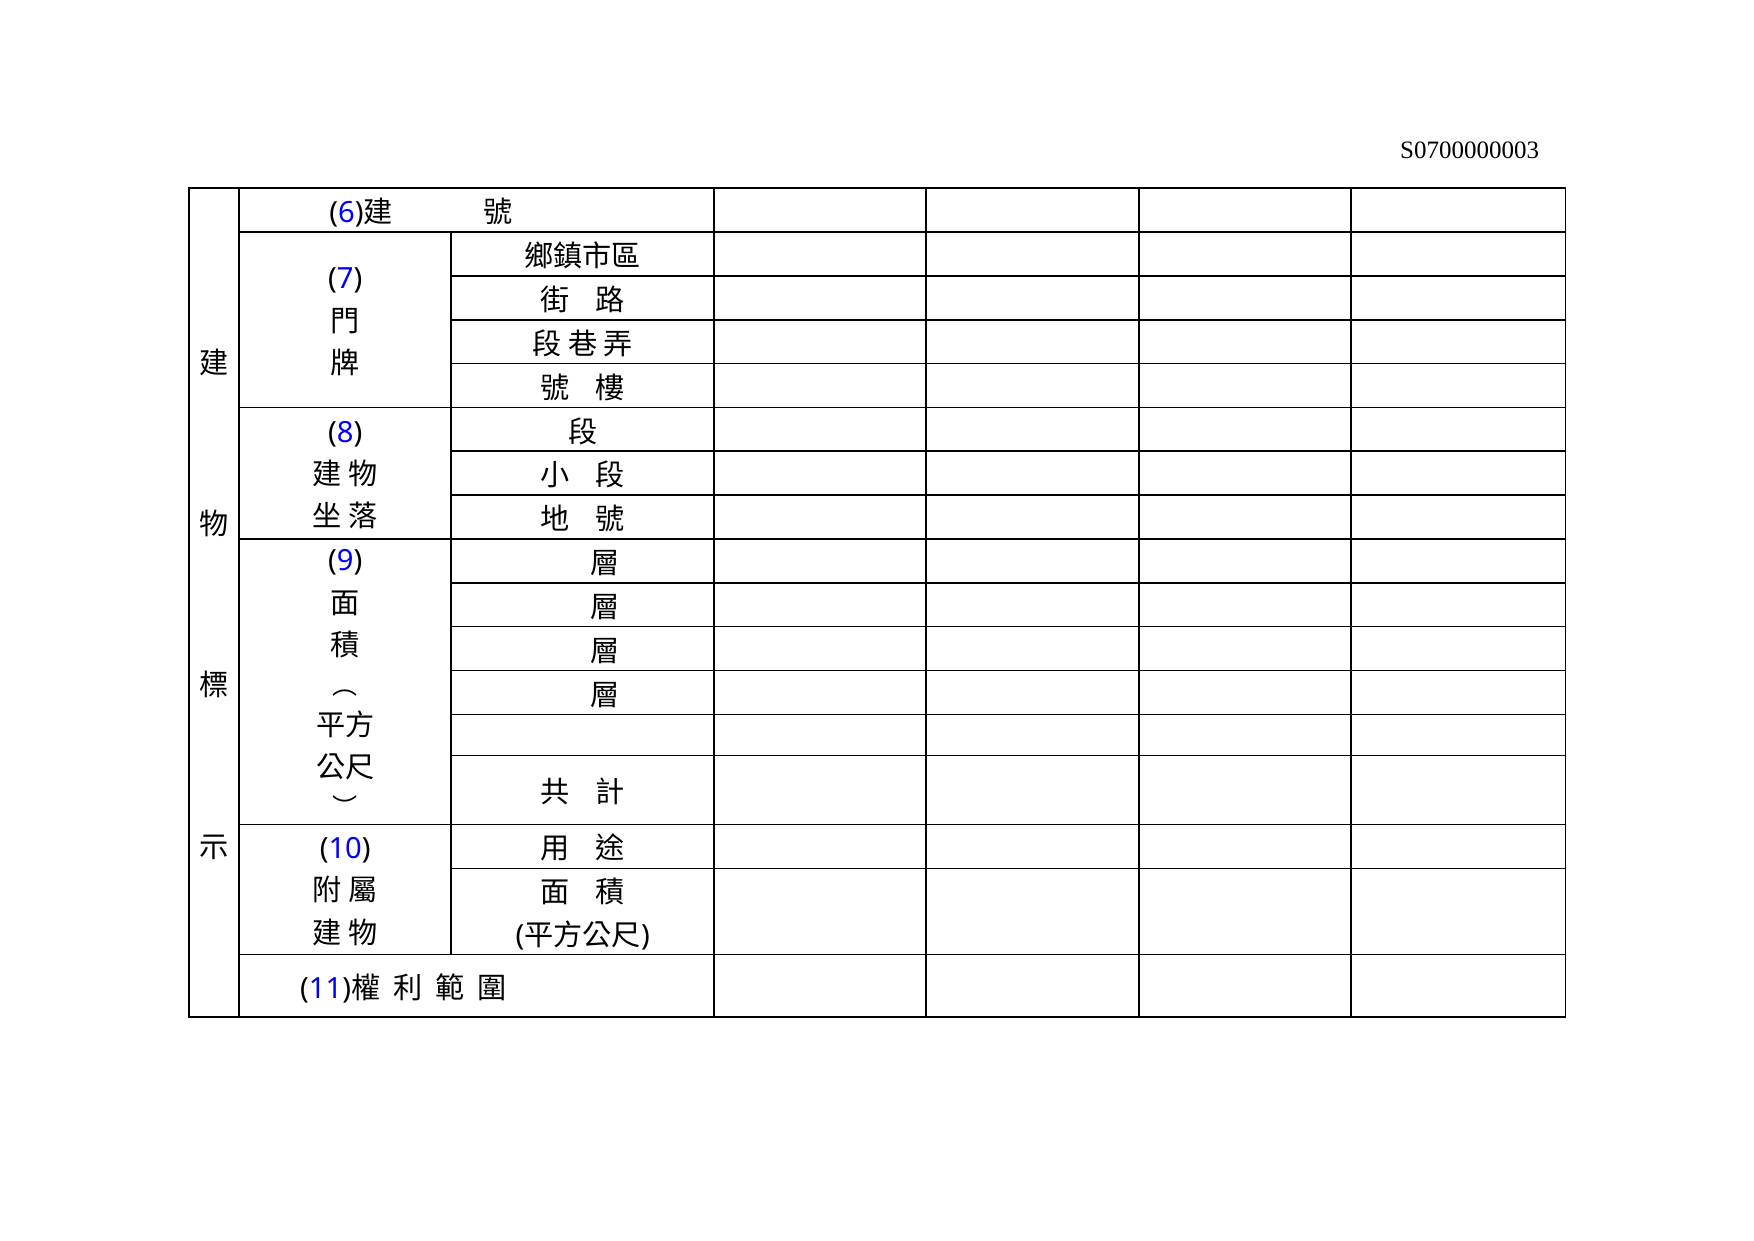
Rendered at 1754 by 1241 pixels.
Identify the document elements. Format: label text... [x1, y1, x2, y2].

table_cell [1352, 756, 1565, 823]
table_cell [715, 627, 925, 670]
table_cell (11)權 利 範 圍 [240, 955, 713, 1016]
table_cell [1352, 408, 1565, 450]
table_cell [1140, 452, 1350, 494]
table_cell [1352, 869, 1565, 954]
table_cell [1352, 627, 1565, 670]
table_cell 段 [452, 408, 713, 450]
table_cell [1352, 189, 1565, 231]
table_cell [1140, 321, 1350, 363]
table_cell [1352, 955, 1565, 1016]
table_cell [715, 408, 925, 450]
table_cell [1140, 584, 1350, 626]
table_cell (8) 建 物 坐 落 [240, 408, 450, 538]
table_cell [1352, 584, 1565, 626]
table_cell [927, 408, 1138, 450]
table_cell [1352, 321, 1565, 363]
table_cell 鄉鎮市區 [452, 233, 713, 275]
table_cell [927, 825, 1138, 867]
table_cell [715, 756, 925, 823]
table_cell [715, 955, 925, 1016]
table_cell [1140, 756, 1350, 823]
table_cell [1140, 496, 1350, 538]
table_cell [927, 496, 1138, 538]
table_cell [927, 233, 1138, 275]
table_cell [1352, 233, 1565, 275]
table_cell [1140, 715, 1350, 755]
table_cell [1140, 627, 1350, 670]
table_cell [715, 671, 925, 713]
table_cell [927, 955, 1138, 1016]
table_cell 層 [452, 584, 713, 626]
table_cell [715, 584, 925, 626]
table_cell 地 號 [452, 496, 713, 538]
table_cell [1352, 452, 1565, 494]
table_cell [1352, 715, 1565, 755]
table_cell (10) 附 屬 建 物 [240, 825, 450, 954]
table_cell [927, 584, 1138, 626]
table_cell (9) 面 積 ︵ 平方 公尺 ︶ [240, 540, 450, 823]
table_cell [927, 540, 1138, 582]
table_cell 層 [452, 540, 713, 582]
table_cell [1140, 869, 1350, 954]
table_cell [927, 364, 1138, 407]
table_cell [1352, 496, 1565, 538]
table_cell [1140, 233, 1350, 275]
table_cell 號 樓 [452, 364, 713, 407]
table_cell [715, 715, 925, 755]
table_cell 層 [452, 627, 713, 670]
table_cell [452, 715, 713, 755]
table_cell [927, 189, 1138, 231]
table_cell [715, 233, 925, 275]
table_cell [1352, 277, 1565, 319]
table_cell 共 計 [452, 756, 713, 823]
table_cell [1352, 825, 1565, 867]
table_cell [715, 189, 925, 231]
table_cell 街 路 [452, 277, 713, 319]
table_cell [1140, 277, 1350, 319]
table_cell [927, 277, 1138, 319]
table_cell [715, 825, 925, 867]
table_cell [927, 452, 1138, 494]
table_cell (6)建 號 [240, 189, 713, 231]
table_cell [1140, 825, 1350, 867]
table_cell [1140, 540, 1350, 582]
table_cell [715, 364, 925, 407]
table_cell [1140, 955, 1350, 1016]
table_cell [927, 715, 1138, 755]
table_cell [1352, 364, 1565, 407]
table_cell [715, 540, 925, 582]
table_cell [927, 671, 1138, 713]
table_cell [927, 756, 1138, 823]
table_cell 段 巷 弄 [452, 321, 713, 363]
table_cell [1352, 671, 1565, 713]
table_cell 建 物 標 示 [190, 189, 238, 1016]
table_cell [1140, 189, 1350, 231]
table_cell [715, 277, 925, 319]
table_cell 用 途 [452, 825, 713, 867]
table_cell [1140, 671, 1350, 713]
table_cell 小 段 [452, 452, 713, 494]
table_cell [1140, 408, 1350, 450]
table_cell [1140, 364, 1350, 407]
table_cell (7) 門 牌 [240, 233, 450, 407]
table_cell [715, 452, 925, 494]
table_cell [715, 321, 925, 363]
table_cell 層 [452, 671, 713, 713]
table_cell [715, 496, 925, 538]
table_cell [1352, 540, 1565, 582]
table_cell [927, 627, 1138, 670]
table_cell [927, 869, 1138, 954]
table_cell 面 積 (平方公尺) [452, 869, 713, 954]
table_cell [927, 321, 1138, 363]
table_cell [715, 869, 925, 954]
